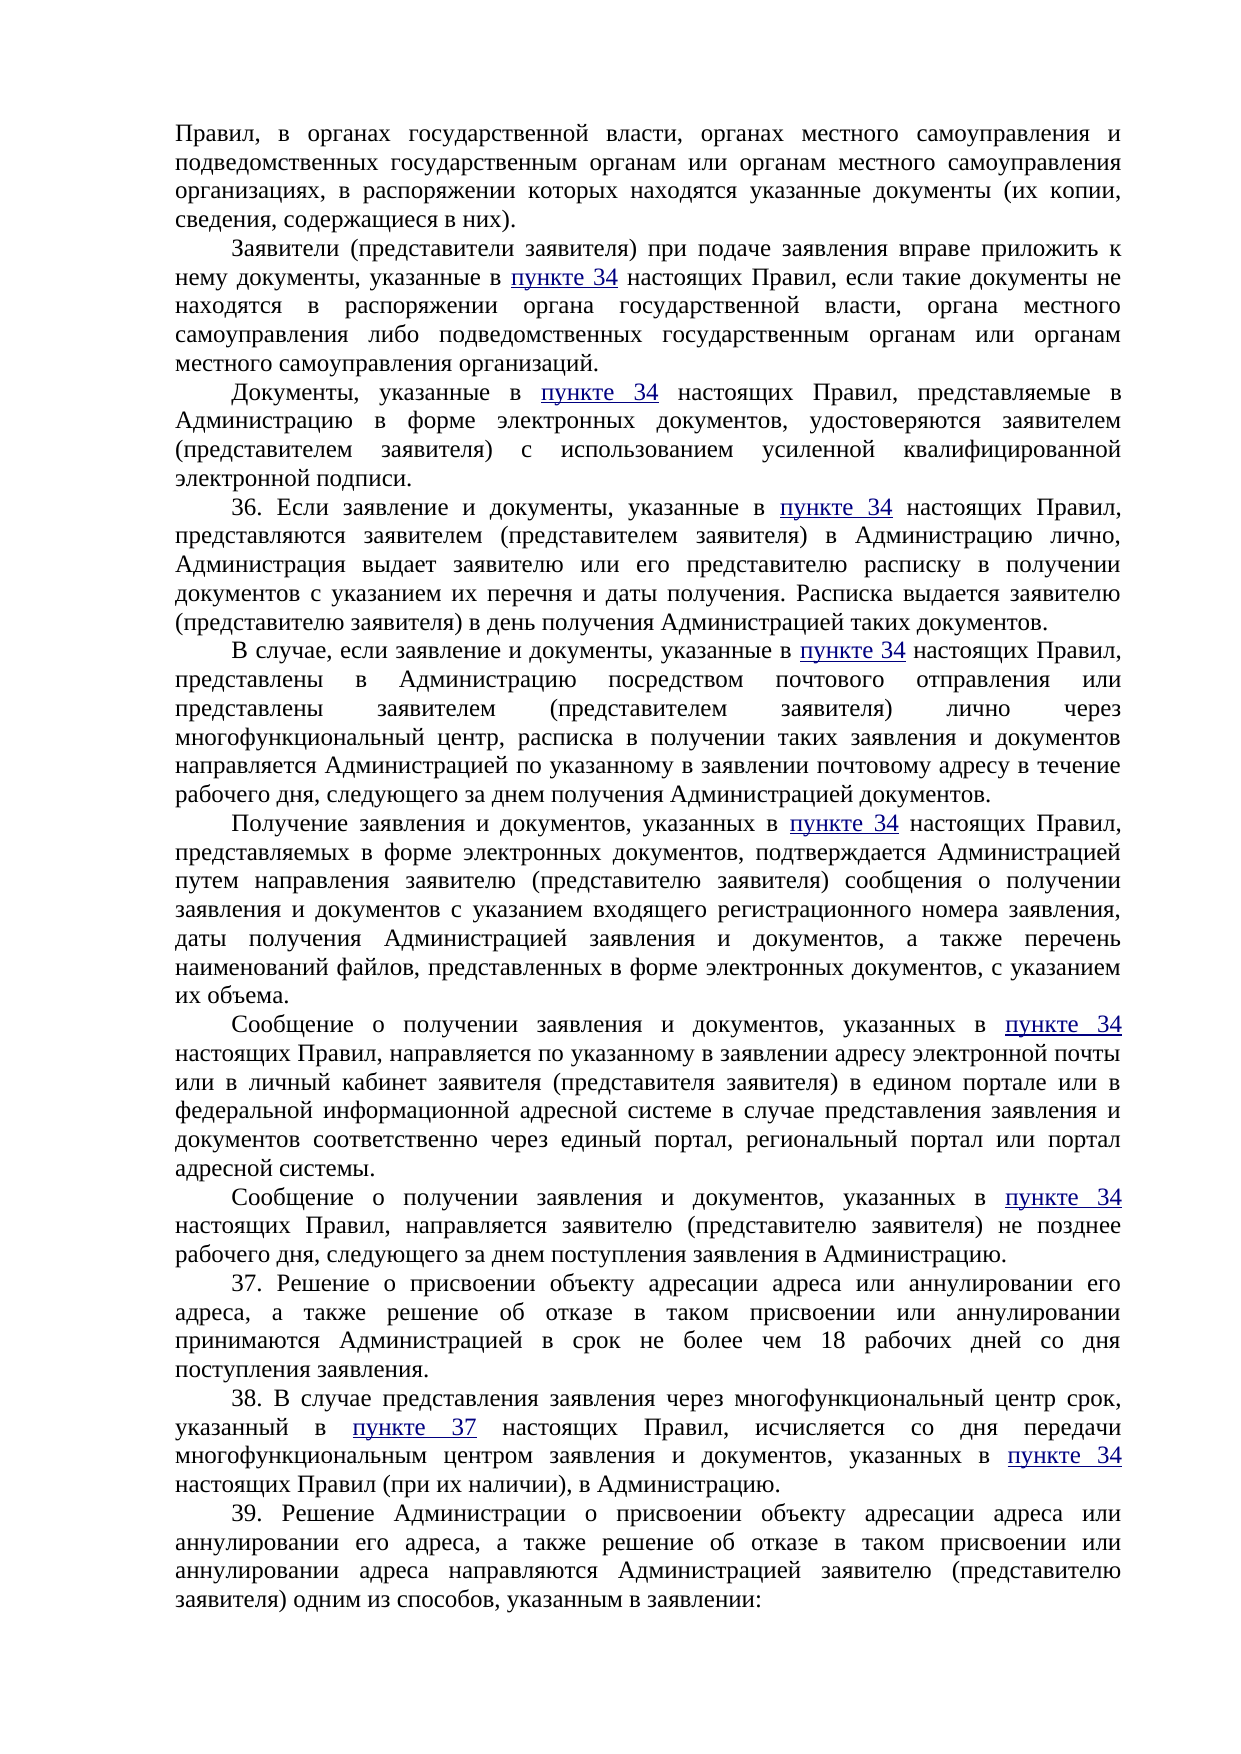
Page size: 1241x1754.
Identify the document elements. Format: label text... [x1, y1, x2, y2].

text Документы, указанные в пункте 34 настоящих Правил, представляемые в Администрацию в форме электронных документов, удостоверяются заявителем (представителем заявителя) с использованием усиленной квалифицированной электронной подписи. [175, 377, 1122, 492]
text В случае, если заявление и документы, указанные в пункте 34 настоящих Правил, представлены в Администрацию посредством почтового отправления или представлены заявителем (представителем заявителя) лично через многофункциональный центр, расписка в получении таких заявления и документов направляется Администрацией по указанному в заявлении почтовому адресу в течение рабочего дня, следующего за днем получения Администрацией документов. [175, 636, 1122, 808]
text 39. Решение Администрации о присвоении объекту адресации адреса или аннулировании его адреса, а также решение об отказе в таком присвоении или аннулировании адреса направляются Администрацией заявителю (представителю заявителя) одним из способов, указанным в заявлении: [175, 1498, 1122, 1613]
text Сообщение о получении заявления и документов, указанных в пункте 34 настоящих Правил, направляется заявителю (представителю заявителя) не позднее рабочего дня, следующего за днем поступления заявления в Администрацию. [175, 1182, 1122, 1268]
text 37. Решение о присвоении объекту адресации адреса или аннулировании его адреса, а также решение об отказе в таком присвоении или аннулировании принимаются Администрацией в срок не более чем 18 рабочих дней со дня поступления заявления. [175, 1268, 1122, 1383]
text Сообщение о получении заявления и документов, указанных в пункте 34 настоящих Правил, направляется по указанному в заявлении адресу электронной почты или в личный кабинет заявителя (представителя заявителя) в едином портале или в федеральной информационной адресной системе в случае представления заявления и документов соответственно через единый портал, региональный портал или портал адресной системы. [175, 1009, 1122, 1182]
text Получение заявления и документов, указанных в пункте 34 настоящих Правил, представляемых в форме электронных документов, подтверждается Администрацией путем направления заявителю (представителю заявителя) сообщения о получении заявления и документов с указанием входящего регистрационного номера заявления, даты получения Администрацией заявления и документов, а также перечень наименований файлов, представленных в форме электронных документов, с указанием их объема. [175, 808, 1122, 1009]
text 36. Если заявление и документы, указанные в пункте 34 настоящих Правил, представляются заявителем (представителем заявителя) в Администрацию лично, Администрация выдает заявителю или его представителю расписку в получении документов с указанием их перечня и даты получения. Расписка выдается заявителю (представителю заявителя) в день получения Администрацией таких документов. [175, 492, 1122, 636]
text Заявители (представители заявителя) при подаче заявления вправе приложить к нему документы, указанные в пункте 34 настоящих Правил, если такие документы не находятся в распоряжении органа государственной власти, органа местного самоуправления либо подведомственных государственным органам или органам местного самоуправления организаций. [175, 233, 1122, 377]
text 38. В случае представления заявления через многофункциональный центр срок, указанный в пункте 37 настоящих Правил, исчисляется со дня передачи многофункциональным центром заявления и документов, указанных в пункте 34 настоящих Правил (при их наличии), в Администрацию. [175, 1383, 1122, 1498]
text Правил, в органах государственной власти, органах местного самоуправления и подведомственных государственным органам или органам местного самоуправления организациях, в распоряжении которых находятся указанные документы (их копии, сведения, содержащиеся в них). [175, 118, 1122, 233]
